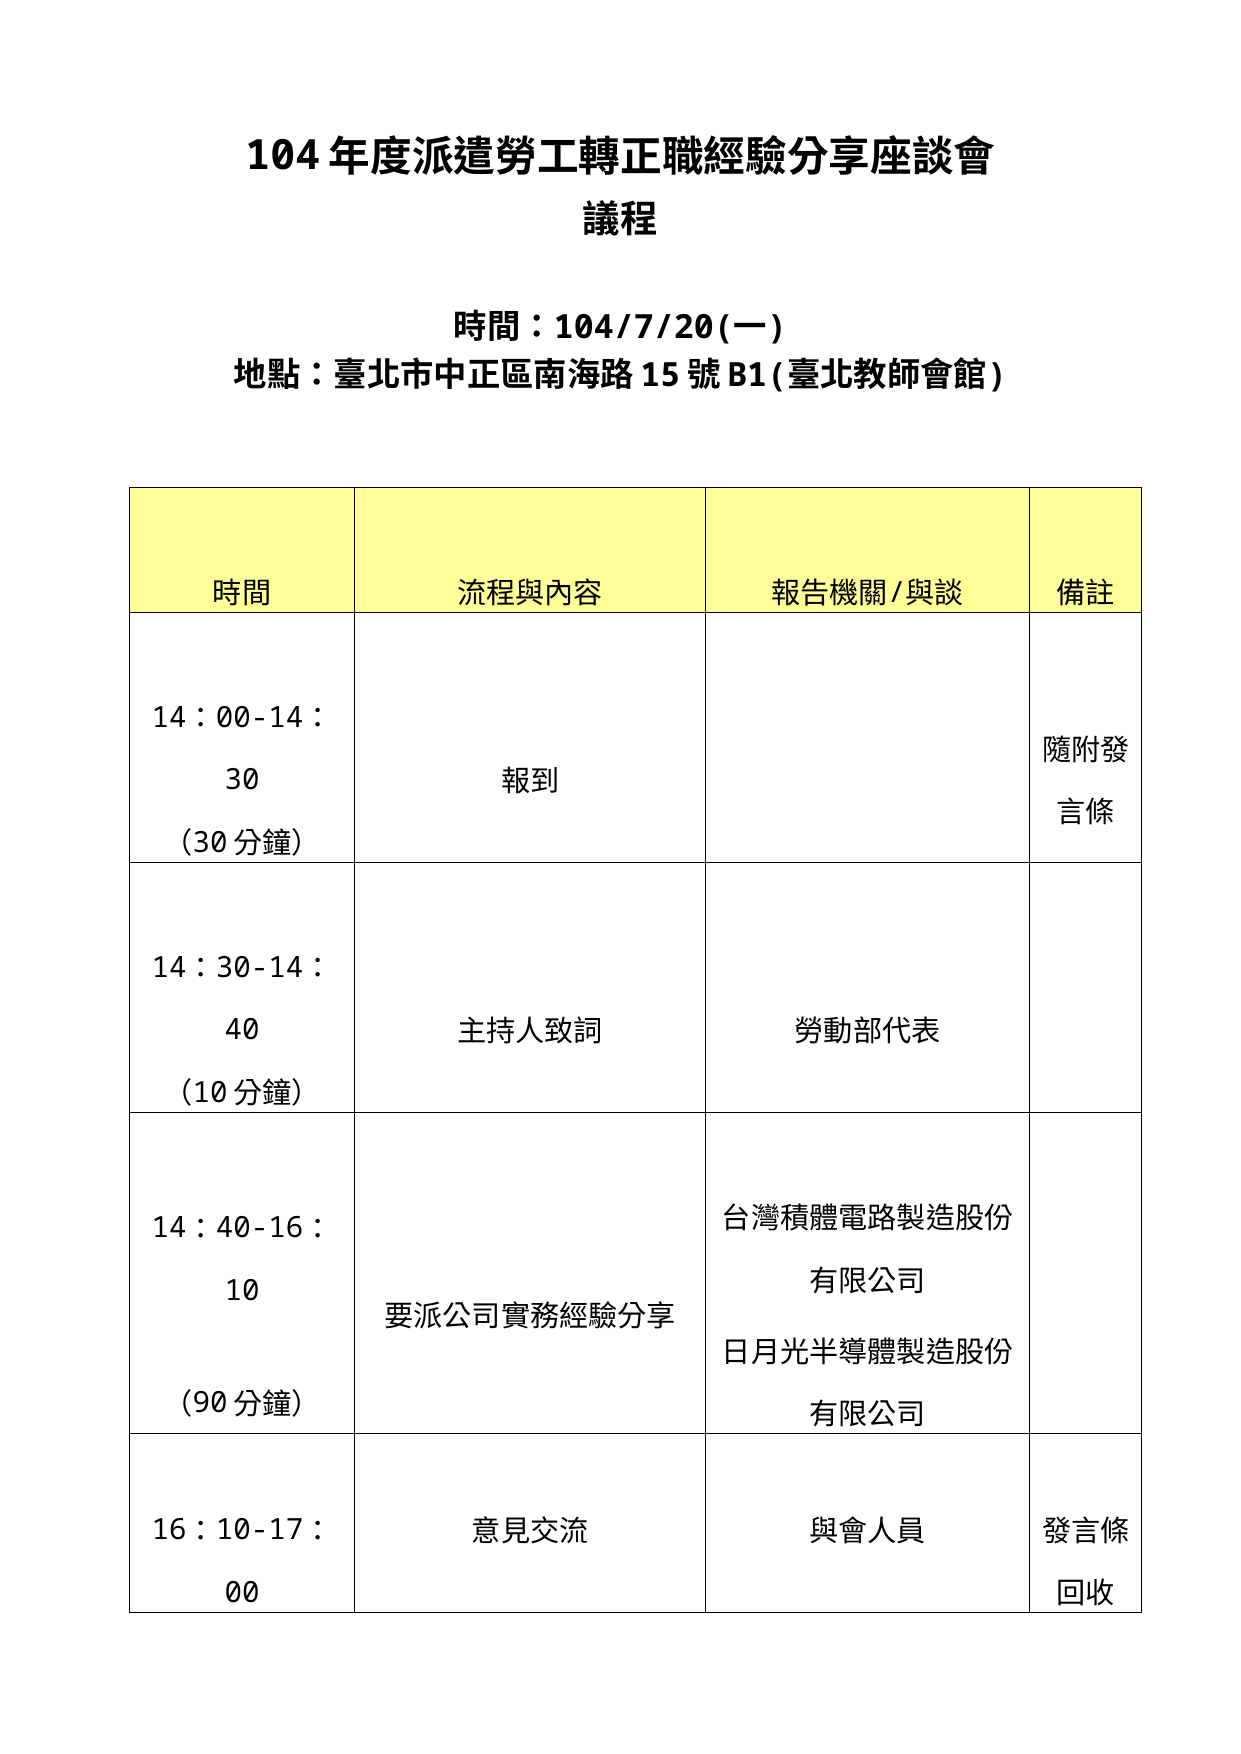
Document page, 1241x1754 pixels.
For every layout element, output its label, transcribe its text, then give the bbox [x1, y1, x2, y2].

table_cell [706, 613, 1029, 862]
table_cell 要派公司實務經驗分享 [355, 1113, 705, 1433]
table_cell 台灣積體電路製造股份有限公司 日月光半導體製造股份有限公司 [706, 1113, 1029, 1433]
table_header 報告機關/與談 [706, 488, 1029, 612]
table_cell 14：00-14：30 （30分鐘） [130, 613, 354, 862]
text 104年度派遣勞工轉正職經驗分享座談會 [118, 112, 1122, 174]
table_cell 隨附發言條 [1030, 613, 1141, 862]
table_cell 發言條回收 [1030, 1434, 1141, 1612]
table_cell 主持人致詞 [355, 863, 705, 1112]
table_header 備註 [1030, 488, 1141, 612]
table_cell 14：30-14：40 （10分鐘） [130, 863, 354, 1112]
table_cell 與會人員 [706, 1434, 1029, 1612]
table_cell 勞動部代表 [706, 863, 1029, 1112]
table_cell 報到 [355, 613, 705, 862]
table_cell 14：40-16：10 （90分鐘） [130, 1113, 354, 1433]
text 時間：104/7/20(一) [118, 299, 1122, 348]
table_cell 意見交流 [355, 1434, 705, 1612]
table_cell [1030, 863, 1141, 1112]
table_header 時間 [130, 488, 354, 612]
text 地點：臺北市中正區南海路15號B1(臺北教師會館) [118, 348, 1122, 396]
table_header 流程與內容 [355, 488, 705, 612]
table_cell [1030, 1113, 1141, 1433]
table_cell 16：10-17：00 [130, 1434, 354, 1612]
text 議程 [118, 174, 1122, 237]
